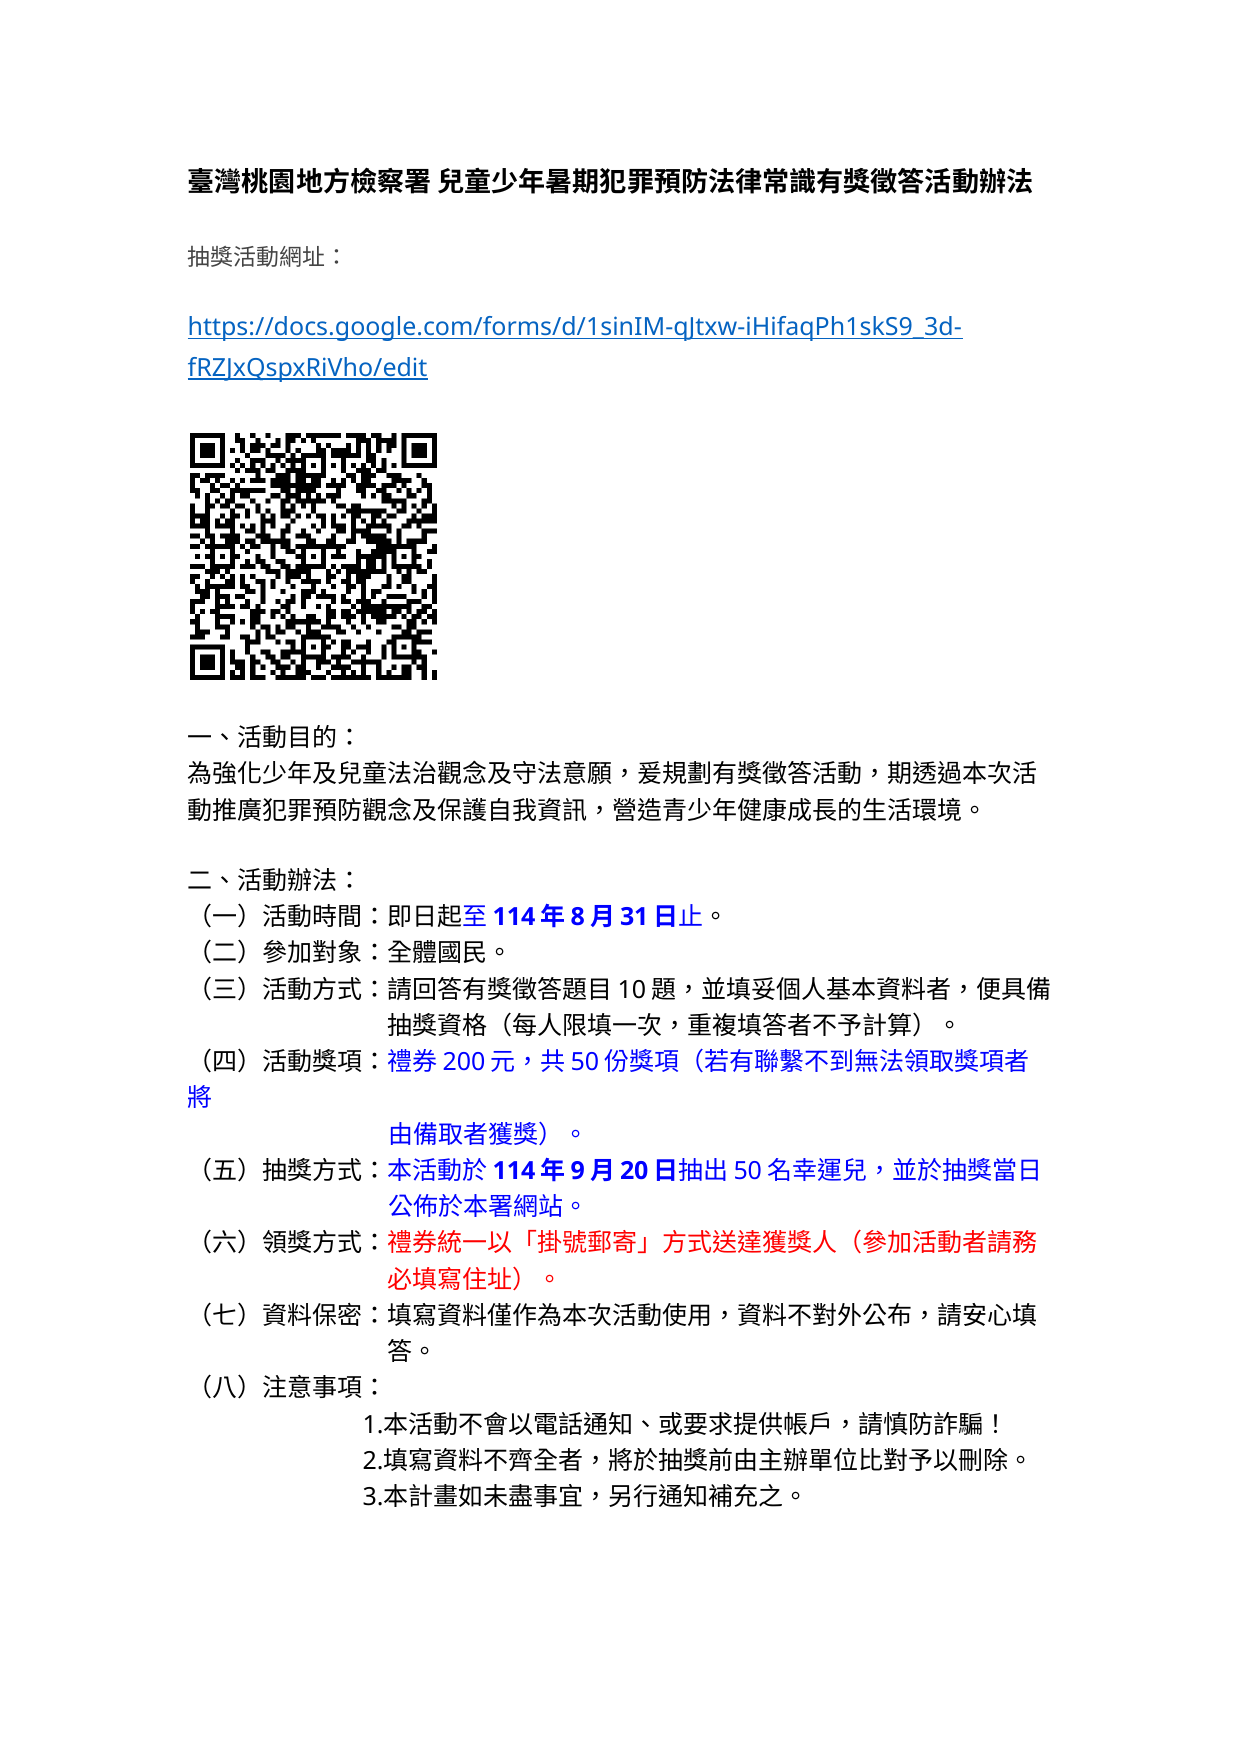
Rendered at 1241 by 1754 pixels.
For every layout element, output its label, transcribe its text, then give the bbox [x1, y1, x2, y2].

text （七）資料保密：填寫資料僅作為本次活動使用，資料不對外公布，請安心填答。 [187, 1295, 1053, 1368]
text 二、活動辦法： [187, 860, 1053, 897]
text 3.本計畫如未盡事宜，另行通知補充之。 [187, 1477, 1053, 1513]
text 1.本活動不會以電話通知、或要求提供帳戶，請慎防詐騙！ [187, 1404, 1053, 1440]
text （一）活動時間：即日起至114年8月31日止。 [187, 897, 1053, 933]
text 抽獎活動網址： [187, 236, 1053, 273]
text （二）參加對象：全體國民。 [187, 933, 1053, 969]
text 由備取者獲獎）。 [187, 1114, 1053, 1150]
text 公佈於本署網站。 [187, 1187, 1053, 1223]
text 一、活動目的： [187, 718, 1053, 754]
picture [187, 430, 439, 682]
text 2.填寫資料不齊全者，將於抽獎前由主辦單位比對予以刪除。 [187, 1440, 1053, 1477]
text （四）活動獎項：禮券200元，共50份獎項（若有聯繫不到無法領取獎項者將 [187, 1042, 1053, 1114]
text https://docs.google.com/forms/d/1sinIM-qJtxw-iHifaqPh1skS9_3d-fRZJxQspxRiVho/edit [187, 309, 1053, 384]
text （三）活動方式：請回答有獎徵答題目10題，並填妥個人基本資料者，便具備抽獎資格（每人限填一次，重複填答者不予計算）。 [187, 969, 1053, 1042]
text （八）注意事項： [187, 1368, 1053, 1404]
subtitle 臺灣桃園地方檢察署 兒童少年暑期犯罪預防法律常識有獎徵答活動辦法 [187, 160, 1053, 200]
text 為強化少年及兒童法治觀念及守法意願，爰規劃有獎徵答活動，期透過本次活動推廣犯罪預防觀念及保護自我資訊，營造青少年健康成長的生活環境。 [187, 754, 1053, 826]
text （五）抽獎方式：本活動於114年9月20日抽出50名幸運兒，並於抽獎當日 [187, 1150, 1053, 1187]
text （六）領獎方式：禮券統一以「掛號郵寄」方式送達獲獎人（參加活動者請務必填寫住址）。 [187, 1223, 1053, 1295]
